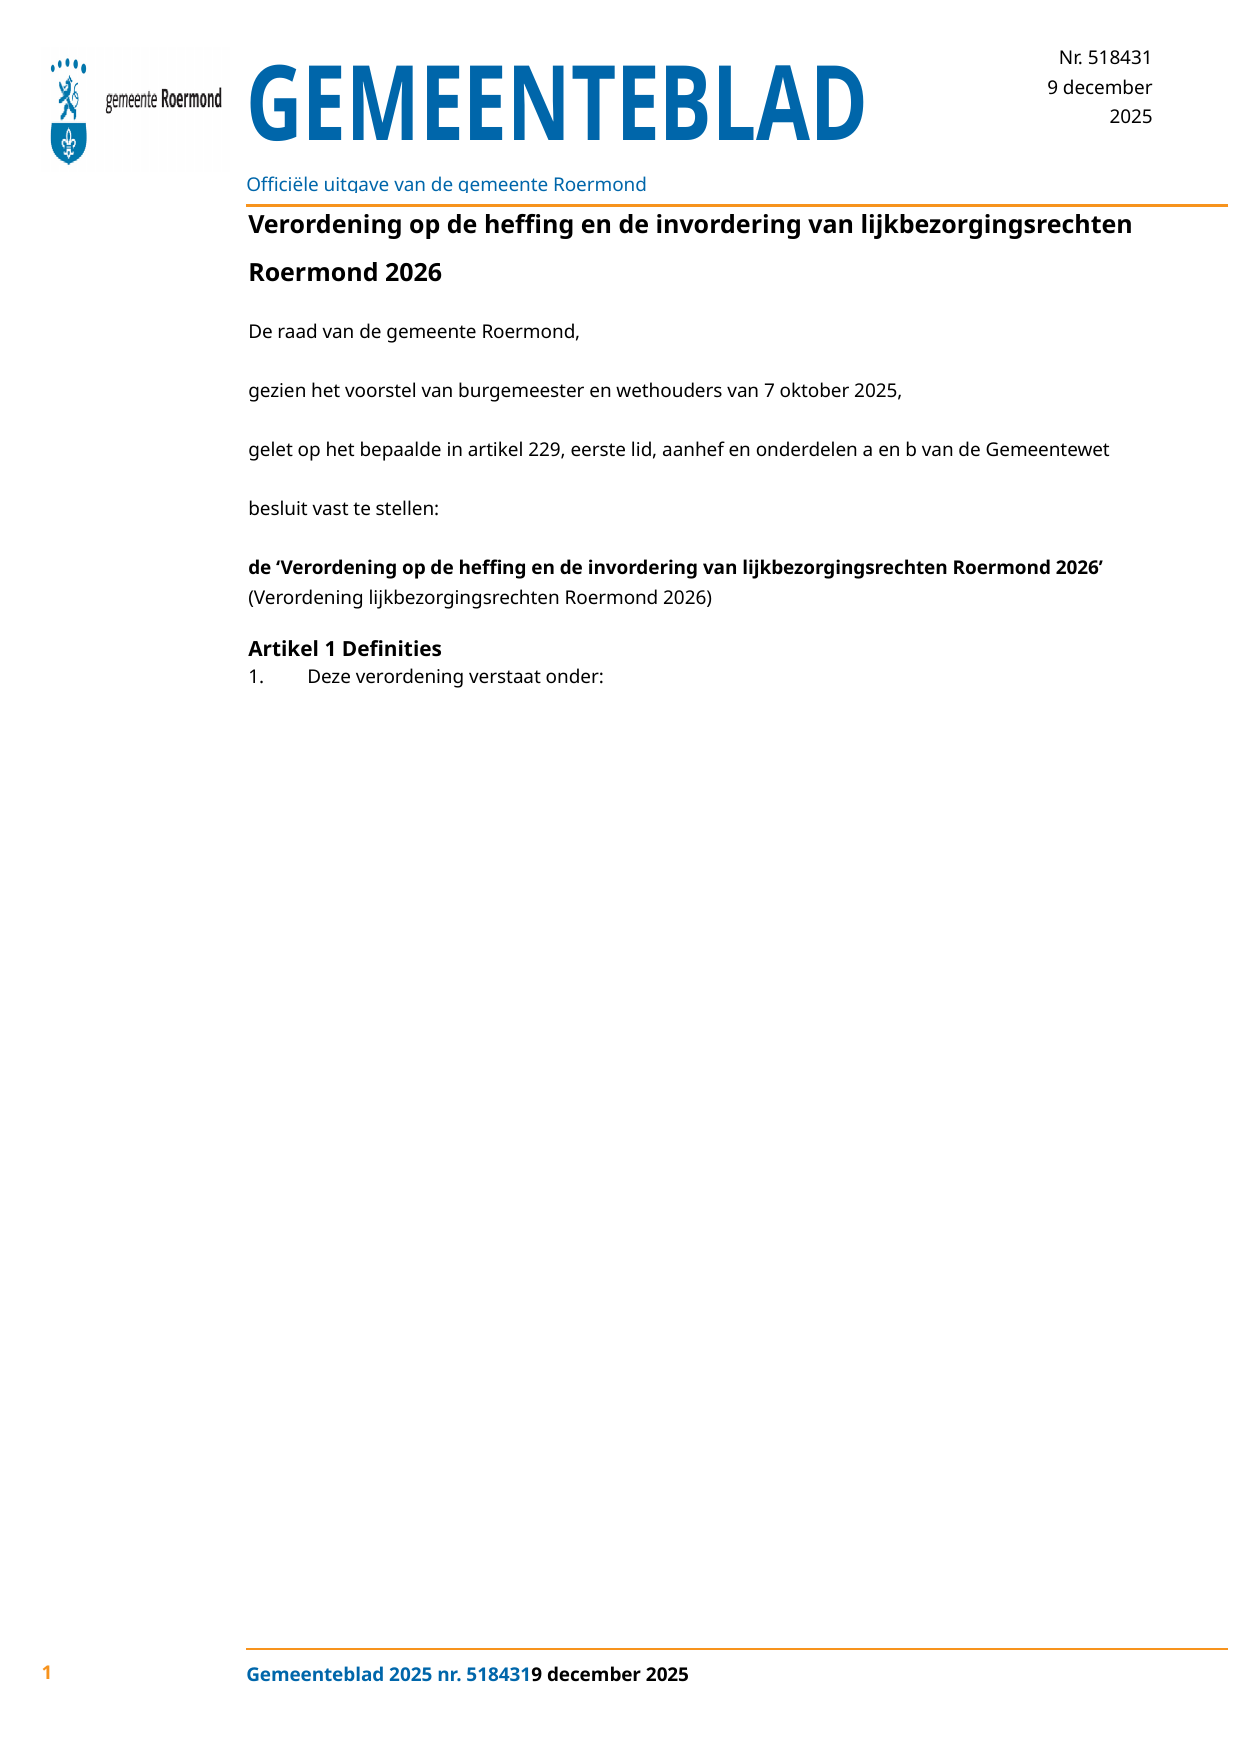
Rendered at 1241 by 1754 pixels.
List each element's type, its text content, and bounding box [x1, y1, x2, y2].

text de ‘Verordening op de heffing en de invordering van lijkbezorgingsrechten Roermond 2026’ (Verordening lijkbezorgingsrechten Roermond 2026) [248, 554, 1152, 610]
text De raad van de gemeente Roermond, [248, 318, 1152, 344]
text Verordening op de heffing en de invordering van lijkbezorgingsrechten Roermond 2026 [248, 207, 1152, 288]
text gezien het voorstel van burgemeester en wethouders van 7 oktober 2025, [248, 377, 1152, 403]
text gelet op het bepaalde in artikel 229, eerste lid, aanhef en onderdelen a en b van de Gemeentewet [248, 436, 1152, 462]
text Artikel 1 Definities [248, 634, 1152, 663]
picture [41, 47, 231, 172]
list Deze verordening verstaat onder: [248, 663, 1152, 689]
text besluit vast te stellen: [248, 495, 1152, 521]
